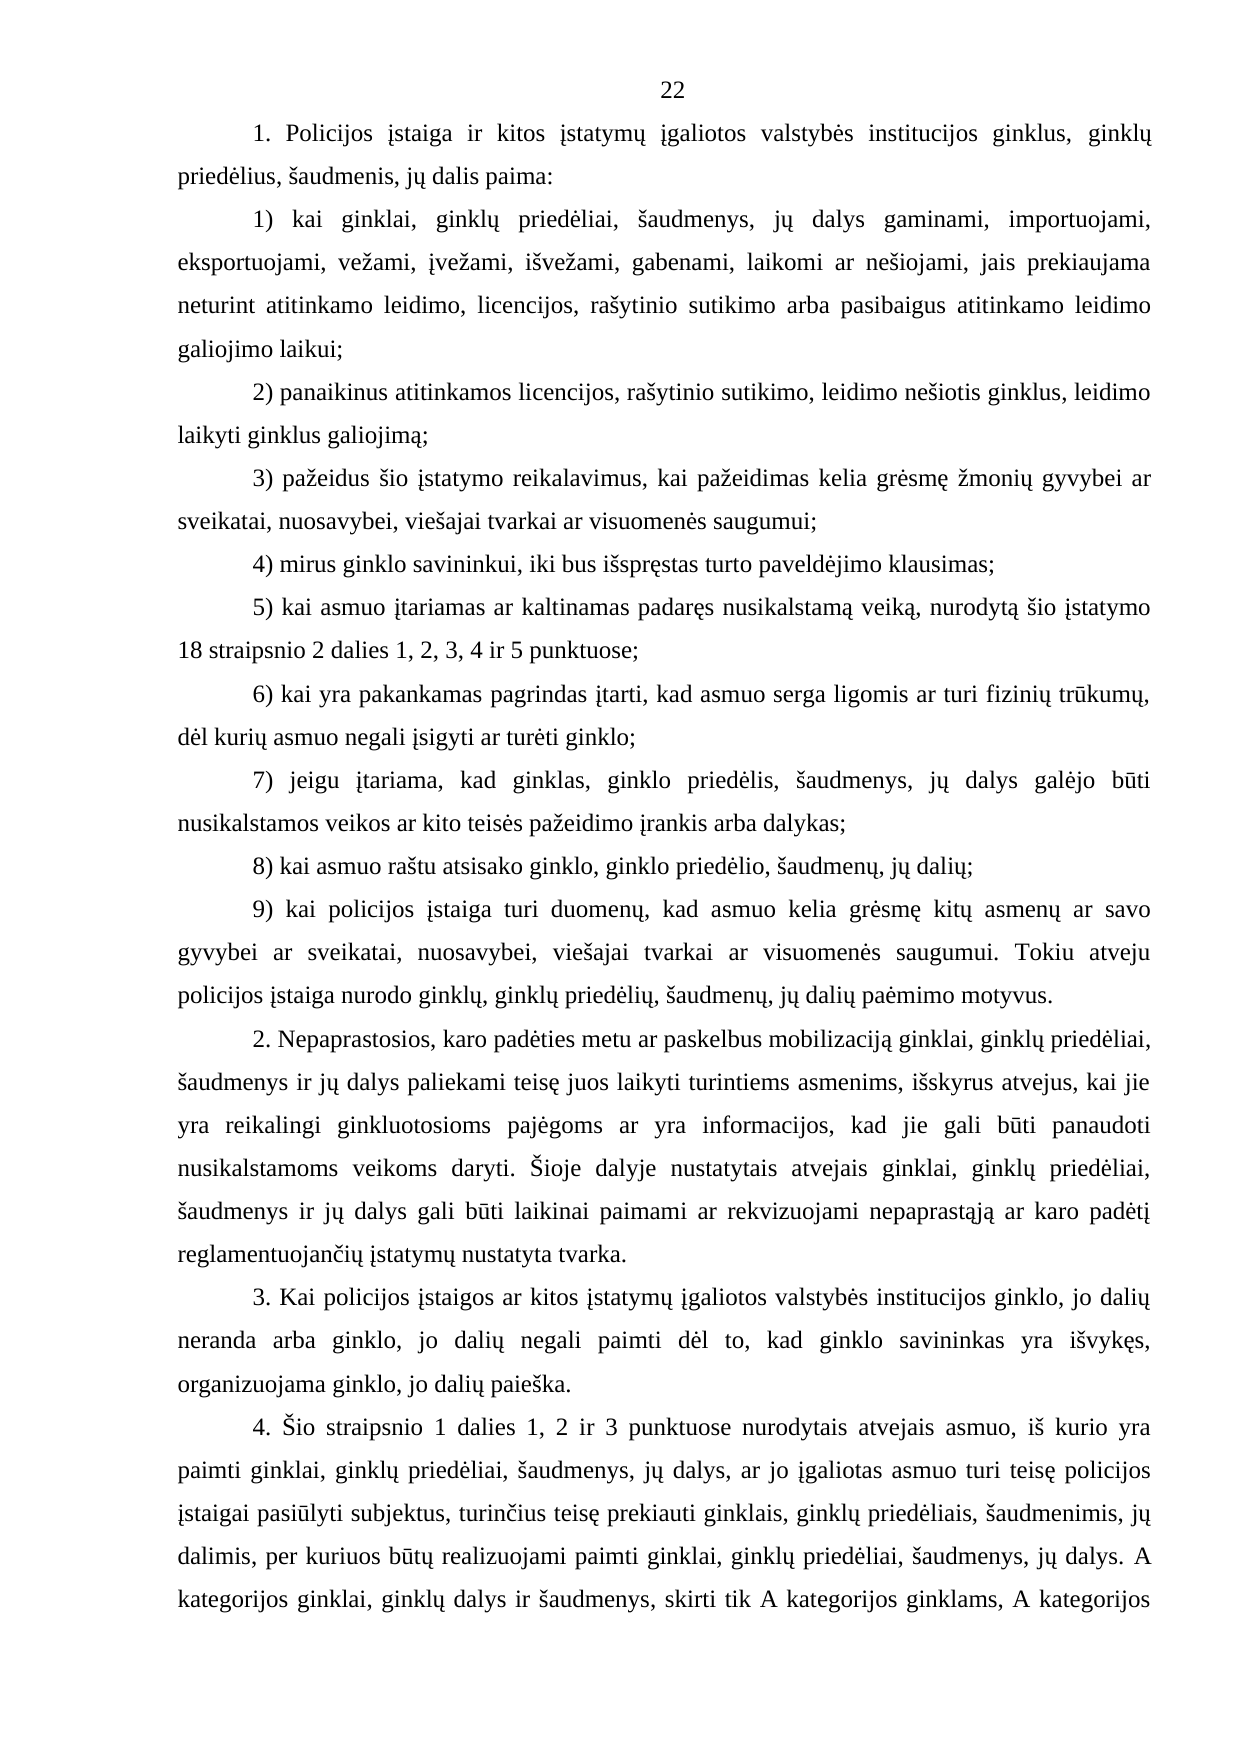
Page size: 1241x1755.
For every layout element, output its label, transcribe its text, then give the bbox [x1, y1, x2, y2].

text 4) mirus ginklo savininkui, iki bus išspręstas turto paveldėjimo klausimas; [177, 549, 1152, 578]
text 1. Policijos įstaiga ir kitos įstatymų įgaliotos valstybės institucijos ginklus, ginklų priedėlius, šaudmenis, jų dalis paima: [177, 118, 1152, 190]
text 9) kai policijos įstaiga turi duomenų, kad asmuo kelia grėsmę kitų asmenų ar savo gyvybei ar sveikatai, nuosavybei, viešajai tvarkai ar visuomenės saugumui. Tokiu atveju policijos įstaiga nurodo ginklų, ginklų priedėlių, šaudmenų, jų dalių paėmimo motyvus. [177, 894, 1152, 1009]
text 5) kai asmuo įtariamas ar kaltinamas padaręs nusikalstamą veiką, nurodytą šio įstatymo 18 straipsnio 2 dalies 1, 2, 3, 4 ir 5 punktuose; [177, 592, 1152, 664]
text 2) panaikinus atitinkamos licencijos, rašytinio sutikimo, leidimo nešiotis ginklus, leidimo laikyti ginklus galiojimą; [177, 377, 1152, 449]
text 7) jeigu įtariama, kad ginklas, ginklo priedėlis, šaudmenys, jų dalys galėjo būti nusikalstamos veikos ar kito teisės pažeidimo įrankis arba dalykas; [177, 765, 1152, 837]
text 1) kai ginklai, ginklų priedėliai, šaudmenys, jų dalys gaminami, importuojami, eksportuojami, vežami, įvežami, išvežami, gabenami, laikomi ar nešiojami, jais prekiaujama neturint atitinkamo leidimo, licencijos, rašytinio sutikimo arba pasibaigus atitinkamo leidimo galiojimo laikui; [177, 204, 1152, 362]
text 2. Nepaprastosios, karo padėties metu ar paskelbus mobilizaciją ginklai, ginklų priedėliai, šaudmenys ir jų dalys paliekami teisę juos laikyti turintiems asmenims, išskyrus atvejus, kai jie yra reikalingi ginkluotosioms pajėgoms ar yra informacijos, kad jie gali būti panaudoti nusikalstamoms veikoms daryti. Šioje dalyje nustatytais atvejais ginklai, ginklų priedėliai, šaudmenys ir jų dalys gali būti laikinai paimami ar rekvizuojami nepaprastąją ar karo padėtį reglamentuojančių įstatymų nustatyta tvarka. [177, 1024, 1152, 1268]
text 3) pažeidus šio įstatymo reikalavimus, kai pažeidimas kelia grėsmę žmonių gyvybei ar sveikatai, nuosavybei, viešajai tvarkai ar visuomenės saugumui; [177, 463, 1152, 535]
text 3. Kai policijos įstaigos ar kitos įstatymų įgaliotos valstybės institucijos ginklo, jo dalių neranda arba ginklo, jo dalių negali paimti dėl to, kad ginklo savininkas yra išvykęs, organizuojama ginklo, jo dalių paieška. [177, 1282, 1152, 1397]
text 4. Šio straipsnio 1 dalies 1, 2 ir 3 punktuose nurodytais atvejais asmuo, iš kurio yra paimti ginklai, ginklų priedėliai, šaudmenys, jų dalys, ar jo įgaliotas asmuo turi teisę policijos įstaigai pasiūlyti subjektus, turinčius teisę prekiauti ginklais, ginklų priedėliais, šaudmenimis, jų dalimis, per kuriuos būtų realizuojami paimti ginklai, ginklų priedėliai, šaudmenys, jų dalys. A kategorijos ginklai, ginklų dalys ir šaudmenys, skirti tik A kategorijos ginklams, A kategorijos [177, 1412, 1152, 1613]
text 6) kai yra pakankamas pagrindas įtarti, kad asmuo serga ligomis ar turi fizinių trūkumų, dėl kurių asmuo negali įsigyti ar turėti ginklo; [177, 679, 1152, 751]
text 8) kai asmuo raštu atsisako ginklo, ginklo priedėlio, šaudmenų, jų dalių; [177, 851, 1152, 880]
